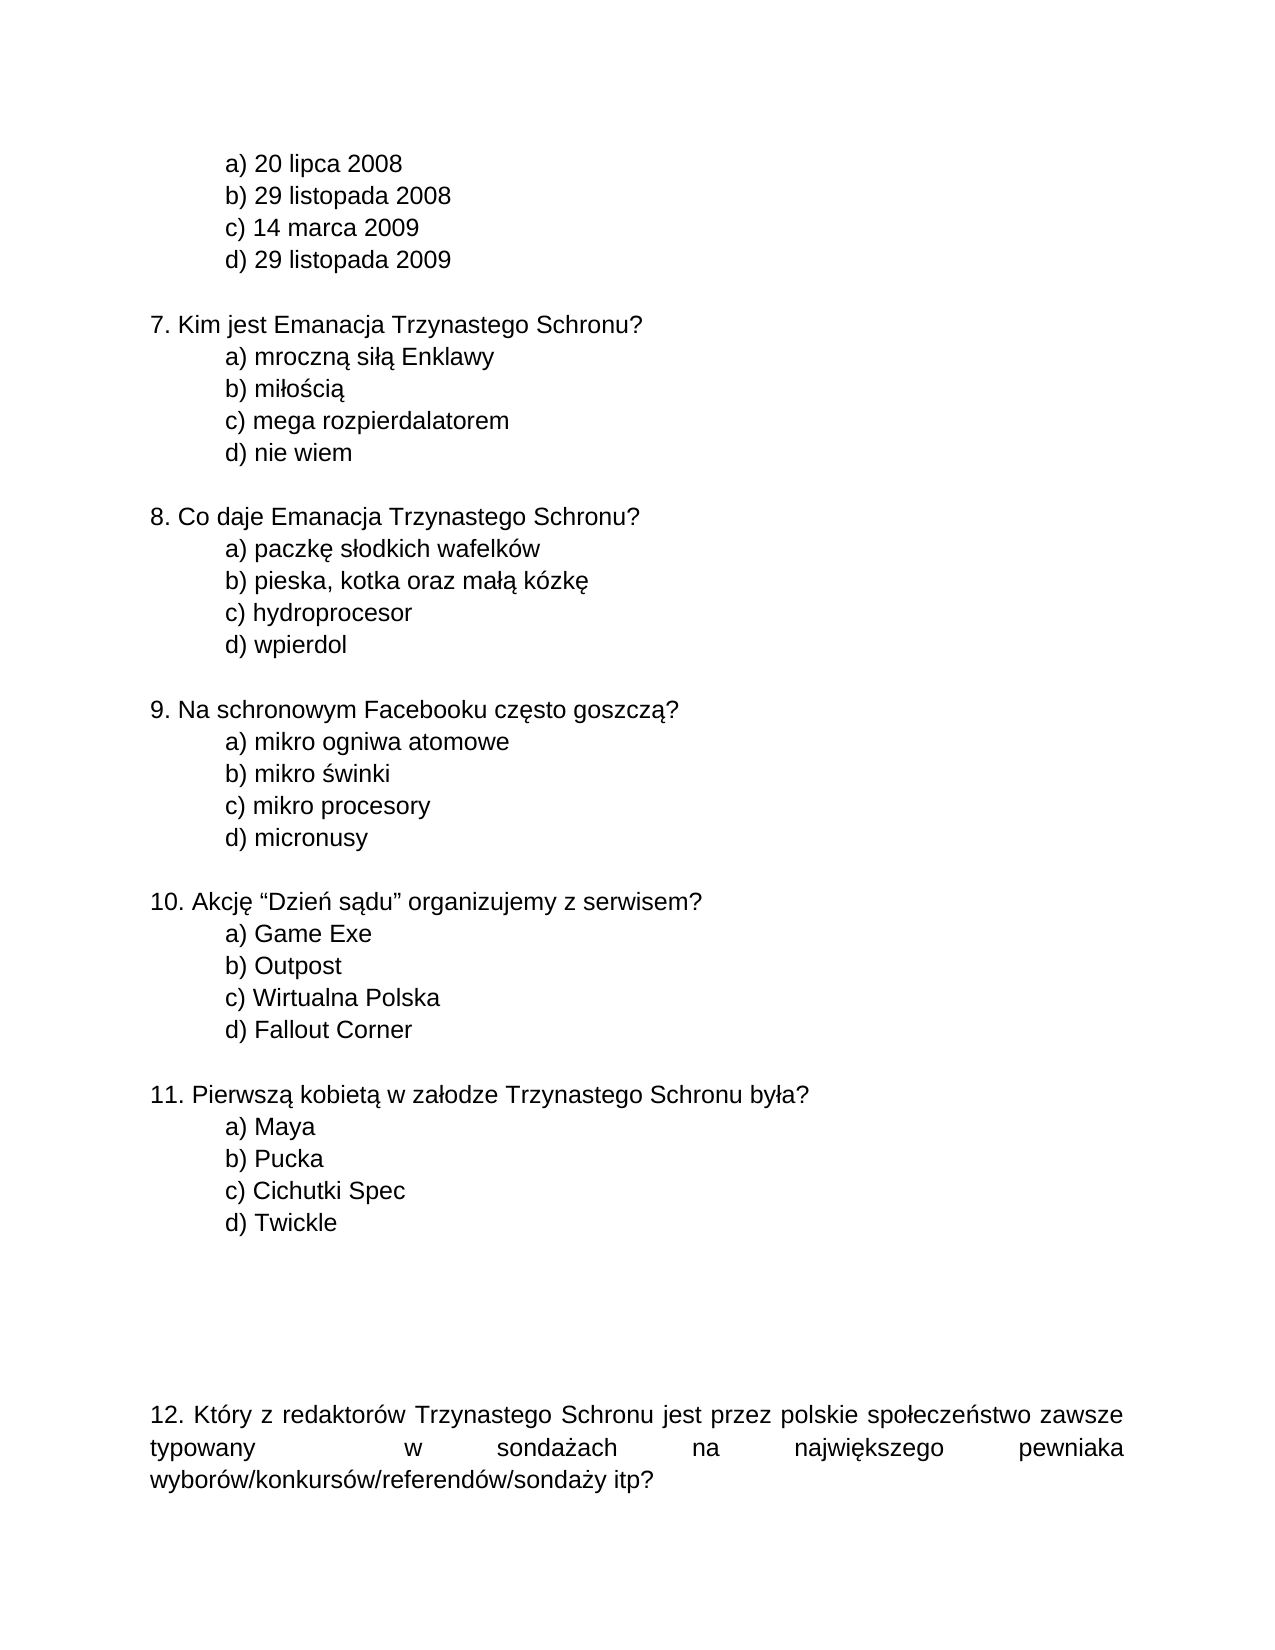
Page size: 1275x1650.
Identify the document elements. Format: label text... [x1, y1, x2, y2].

text b) Pucka [150, 1144, 1125, 1172]
text a) paczkę słodkich wafelków [150, 535, 1125, 563]
text a) mroczną siłą Enklawy [150, 342, 1125, 370]
text a) Game Exe [150, 920, 1125, 948]
text c) 14 marca 2009 [150, 214, 1125, 242]
text c) mikro procesory [150, 792, 1125, 819]
text d) micronusy [150, 824, 1125, 852]
text b) 29 listopada 2008 [150, 182, 1125, 210]
text c) Wirtualna Polska [150, 984, 1125, 1012]
text c) Cichutki Spec [150, 1177, 1125, 1204]
text d) Twickle [150, 1209, 1125, 1237]
text 10. Akcję “Dzień sądu” organizujemy z serwisem? [150, 888, 1125, 916]
text 11. Pierwszą kobietą w załodze Trzynastego Schronu była? [150, 1080, 1125, 1108]
text b) mikro świnki [150, 759, 1125, 787]
text b) pieska, kotka oraz małą kózkę [150, 567, 1125, 595]
text d) Fallout Corner [150, 1016, 1125, 1044]
text c) mega rozpierdalatorem [150, 407, 1125, 434]
text 8. Co daje Emanacja Trzynastego Schronu? [150, 503, 1125, 531]
text 9. Na schronowym Facebooku często goszczą? [150, 695, 1125, 723]
text a) 20 lipca 2008 [150, 150, 1125, 178]
text a) Maya [150, 1112, 1125, 1140]
text d) 29 listopada 2009 [150, 246, 1125, 274]
text 12. Który z redaktorów Trzynastego Schronu jest przez polskie społeczeństwo zawsze typowany w sondażach na największego pewniaka wyborów/konkursów/referendów/sondaży itp? [150, 1401, 1125, 1493]
text d) nie wiem [150, 439, 1125, 467]
text c) hydroprocesor [150, 599, 1125, 627]
text 7. Kim jest Emanacja Trzynastego Schronu? [150, 310, 1125, 338]
text b) miłością [150, 374, 1125, 402]
text a) mikro ogniwa atomowe [150, 727, 1125, 755]
text d) wpierdol [150, 631, 1125, 659]
text b) Outpost [150, 952, 1125, 980]
